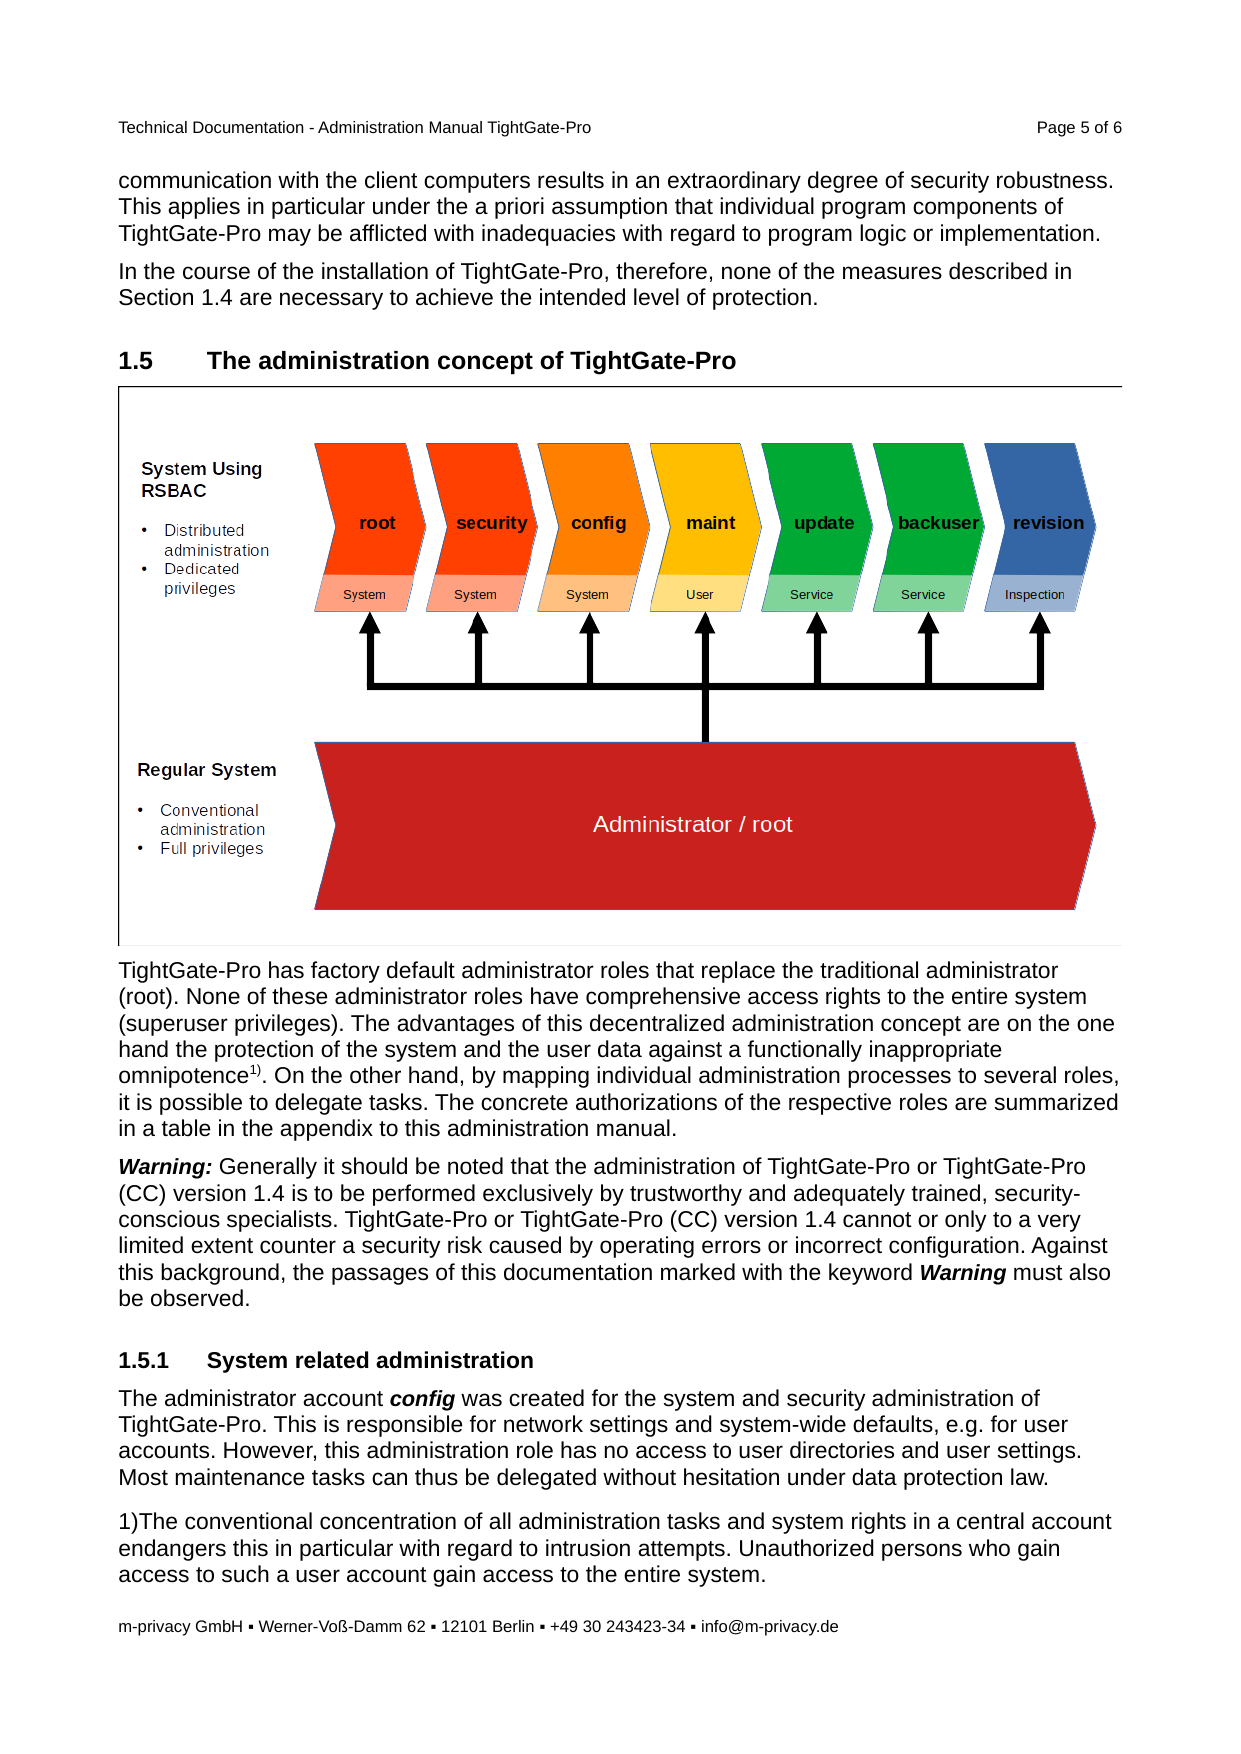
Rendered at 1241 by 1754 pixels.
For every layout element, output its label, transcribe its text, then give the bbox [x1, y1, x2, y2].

picture [118, 386, 1123, 946]
text TightGate-Pro has factory default administrator roles that replace the traditional administrator (root). None of these administrator roles have comprehensive access rights to the entire system (superuser privileges). The advantages of this decentralized administration concept are on the one hand the protection of the system and the user data against a functionally inappropriate omnipotence. On the other hand, by mapping individual administration processes to several roles, it is possible to delegate tasks. The concrete authorizations of the respective roles are summarized in a table in the appendix to this administration manual. [118, 957, 1122, 1141]
text communication with the client computers results in an extraordinary degree of security robustness. This applies in particular under the a priori assumption that individual program components of TightGate-Pro may be afflicted with inadequacies with regard to program logic or implementation. [118, 167, 1122, 246]
text The administrator account config was created for the system and security administration of TightGate-Pro. This is responsible for network settings and system-wide defaults, e.g. for user accounts. However, this administration role has no access to user directories and user settings. Most maintenance tasks can thus be delegated without hesitation under data protection law. [118, 1385, 1122, 1490]
text Warning: Generally it should be noted that the administration of TightGate-Pro or TightGate-Pro (CC) version 1.4 is to be performed exclusively by trustworthy and adequately trained, security-conscious specialists. TightGate-Pro or TightGate-Pro (CC) version 1.4 cannot or only to a very limited extent counter a security risk caused by operating errors or incorrect configuration. Against this background, the passages of this documentation marked with the keyword Warning must also be observed. [118, 1153, 1122, 1311]
text In the course of the installation of TightGate-Pro, therefore, none of the measures described in Section 1.4 are necessary to achieve the intended level of protection. [118, 258, 1122, 310]
subtitle The administration concept of TightGate-Pro [118, 346, 1122, 374]
subtitle System related administration [118, 1347, 1122, 1373]
text The conventional concentration of all administration tasks and system rights in a central account endangers this in particular with regard to intrusion attempts. Unauthorized persons who gain access to such a user account gain access to the entire system. [118, 1508, 1122, 1587]
